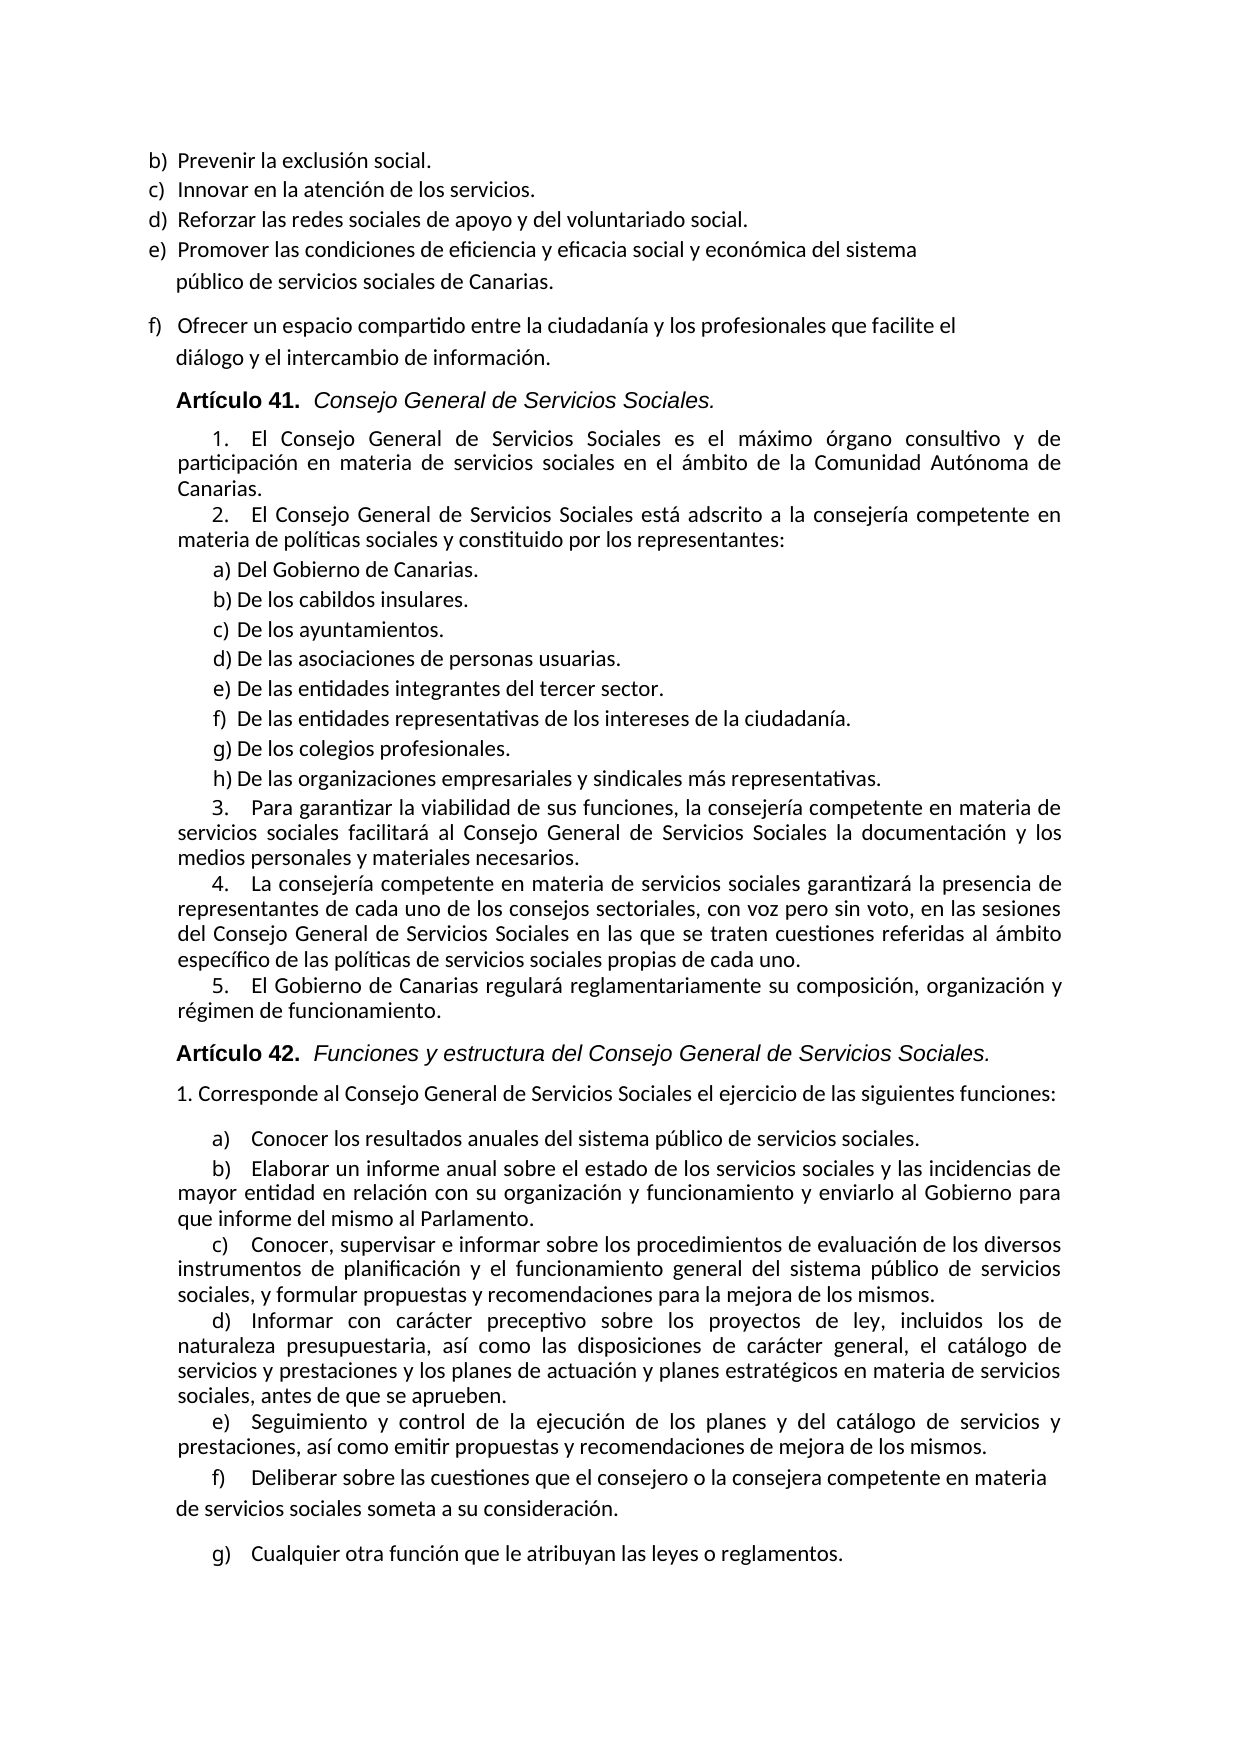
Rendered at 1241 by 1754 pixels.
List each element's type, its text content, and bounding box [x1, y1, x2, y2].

list Elaborar un informe anual sobre el estado de los servicios sociales y las incidencias de mayor entidad en relación con su organización y funcionamiento y enviarlo al Gobierno para que informe del mismo al Parlamento. [177, 1156, 1063, 1232]
list Ofrecer un espacio compartido entre la ciudadanía y los profesionales que facilite el [148, 313, 1063, 339]
list Promover las condiciones de eficiencia y eficacia social y económica del sistema [148, 237, 1063, 262]
list Deliberar sobre las cuestiones que el consejero o la consejera competente en materia [177, 1464, 1063, 1490]
text Artículo 42. Funciones y estructura del Consejo General de Servicios Sociales. [176, 1040, 1063, 1067]
text 1. Corresponde al Consejo General de Servicios Sociales el ejercicio de las siguientes funciones: [176, 1079, 1063, 1107]
list Informar con carácter preceptivo sobre los proyectos de ley, incluidos los de naturaleza presupuestaria, así como las disposiciones de carácter general, el catálogo de servicios y prestaciones y los planes de actuación y planes estratégicos en materia de servicios sociales, antes de que se aprueben. [177, 1308, 1063, 1409]
list De las entidades representativas de los intereses de la ciudadanía. [213, 706, 1063, 731]
list Del Gobierno de Canarias. [213, 557, 1063, 582]
list El Gobierno de Canarias regulará reglamentariamente su composición, organización y régimen de funcionamiento. [177, 973, 1063, 1024]
list Conocer, supervisar e informar sobre los procedimientos de evaluación de los diversos instrumentos de planificación y el funcionamiento general del sistema público de servicios sociales, y formular propuestas y recomendaciones para la mejora de los mismos. [177, 1232, 1063, 1308]
list El Consejo General de Servicios Sociales es el máximo órgano consultivo y de participación en materia de servicios sociales en el ámbito de la Comunidad Autónoma de Canarias. [177, 426, 1063, 502]
list De los colegios profesionales. [213, 736, 1063, 761]
text público de servicios sociales de Canarias. [176, 267, 1063, 295]
list Reforzar las redes sociales de apoyo y del voluntariado social. [148, 207, 1063, 233]
list Para garantizar la viabilidad de sus funciones, la consejería competente en materia de servicios sociales facilitará al Consejo General de Servicios Sociales la documentación y los medios personales y materiales necesarios. [177, 795, 1063, 871]
list De los cabildos insulares. [213, 587, 1063, 612]
text de servicios sociales someta a su consideración. [176, 1494, 1063, 1522]
list Conocer los resultados anuales del sistema público de servicios sociales. [177, 1126, 1063, 1151]
text diálogo y el intercambio de información. [176, 343, 1063, 371]
list La consejería competente en materia de servicios sociales garantizará la presencia de representantes de cada uno de los consejos sectoriales, con voz pero sin voto, en las sesiones del Consejo General de Servicios Sociales en las que se traten cuestiones referidas al ámbito específico de las políticas de servicios sociales propias de cada uno. [177, 871, 1063, 973]
list Seguimiento y control de la ejecución de los planes y del catálogo de servicios y prestaciones, así como emitir propuestas y recomendaciones de mejora de los mismos. [177, 1409, 1063, 1460]
list De los ayuntamientos. [213, 617, 1063, 642]
list Prevenir la exclusión social. [148, 148, 1063, 173]
list El Consejo General de Servicios Sociales está adscrito a la consejería competente en materia de políticas sociales y constituido por los representantes: [177, 502, 1063, 553]
list De las asociaciones de personas usuarias. [213, 646, 1063, 672]
list Cualquier otra función que le atribuyan las leyes o reglamentos. [177, 1541, 1063, 1566]
text Artículo 41. Consejo General de Servicios Sociales. [176, 387, 1063, 413]
list De las entidades integrantes del tercer sector. [213, 676, 1063, 702]
list De las organizaciones empresariales y sindicales más representativas. [213, 766, 1063, 791]
list Innovar en la atención de los servicios. [148, 177, 1063, 203]
